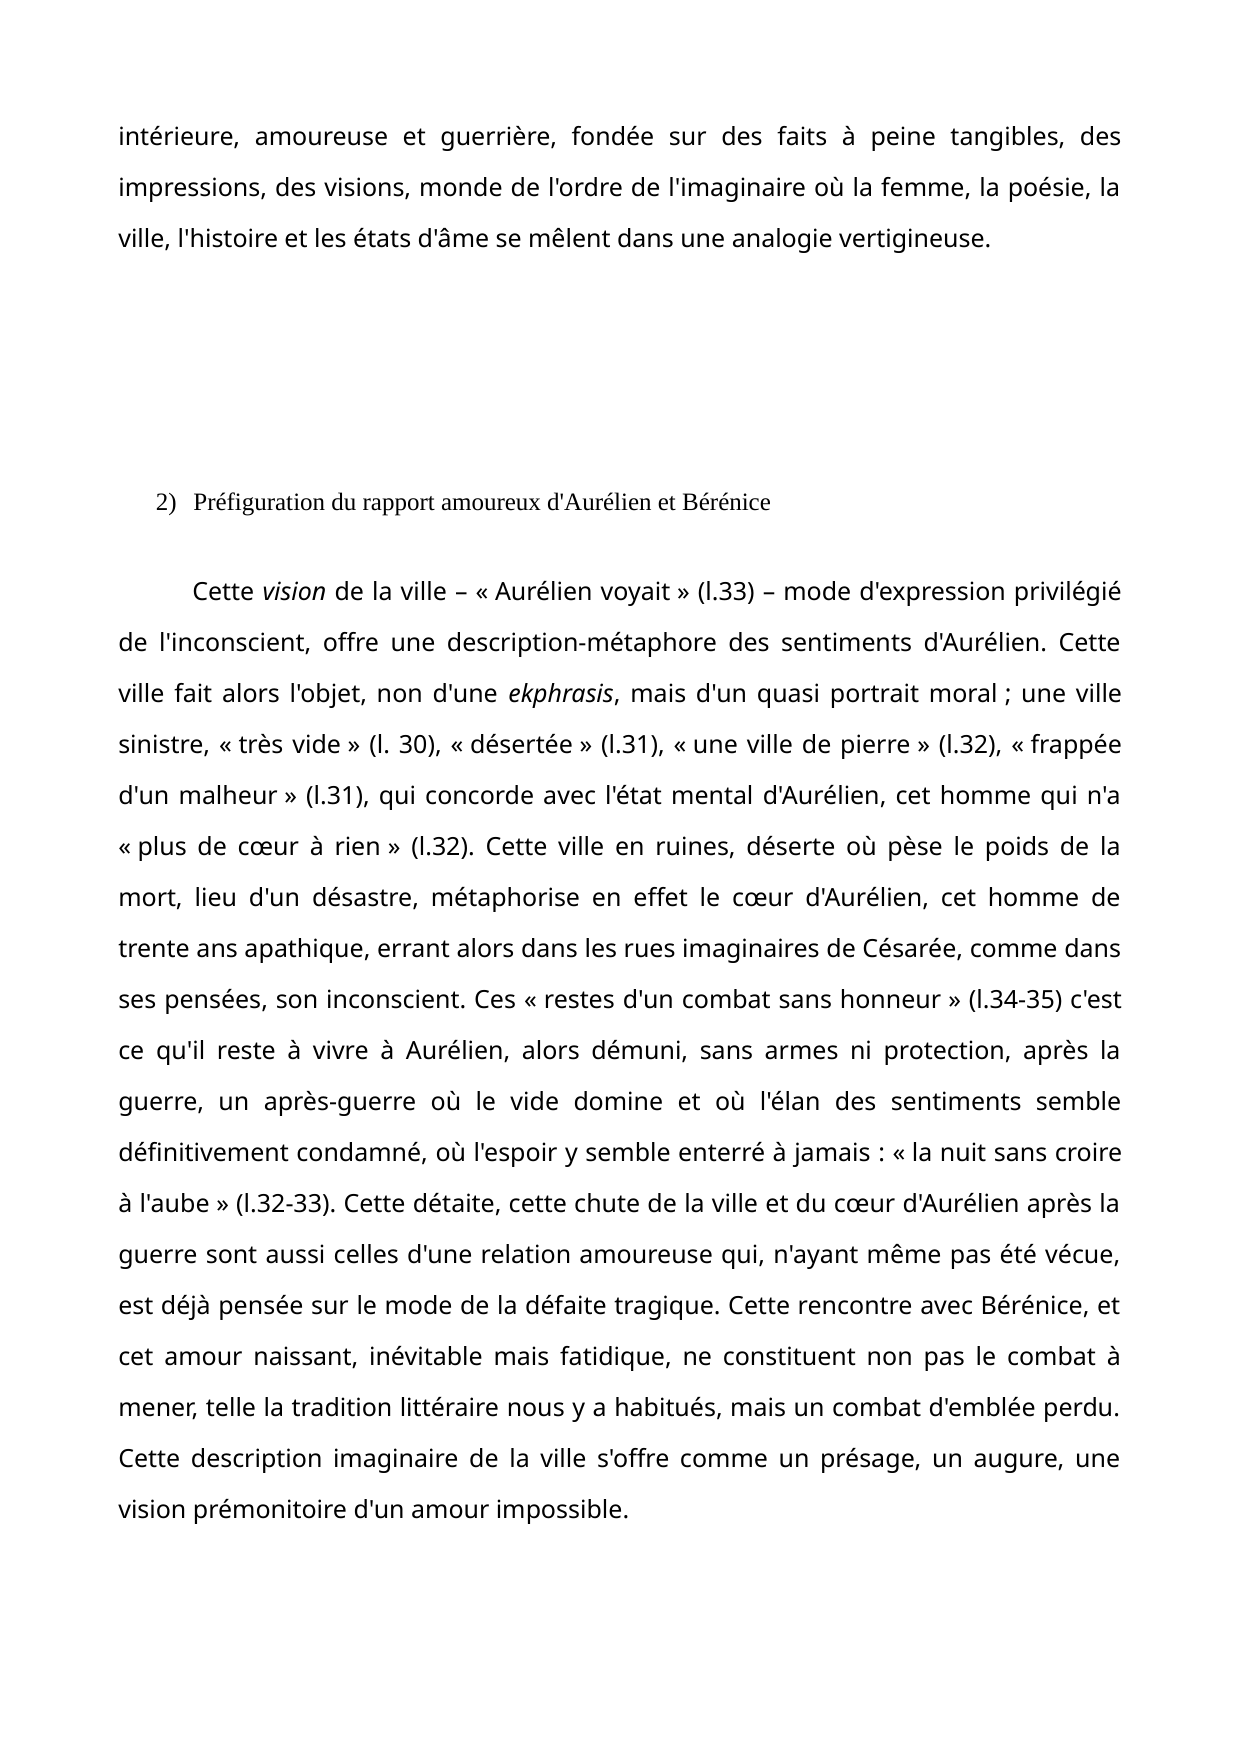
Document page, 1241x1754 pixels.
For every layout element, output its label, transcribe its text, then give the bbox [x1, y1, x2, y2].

text intérieure, amoureuse et guerrière, fondée sur des faits à peine tangibles, des impressions, des visions, monde de l'ordre de l'imaginaire où la femme, la poésie, la ville, l'histoire et les états d'âme se mêlent dans une analogie vertigineuse. [118, 118, 1122, 254]
text Cette vision de la ville – « Aurélien voyait » (l.33) – mode d'expression privilégié de l'inconscient, offre une description-métaphore des sentiments d'Aurélien. Cette ville fait alors l'objet, non d'une ekphrasis, mais d'un quasi portrait moral ; une ville sinistre, « très vide » (l. 30), « désertée » (l.31), « une ville de pierre » (l.32), « frappée d'un malheur » (l.31), qui concorde avec l'état mental d'Aurélien, cet homme qui n'a « plus de cœur à rien » (l.32). Cette ville en ruines, déserte où pèse le poids de la mort, lieu d'un désastre, métaphorise en effet le cœur d'Aurélien, cet homme de trente ans apathique, errant alors dans les rues imaginaires de Césarée, comme dans ses pensées, son inconscient. Ces « restes d'un combat sans honneur » (l.34-35) c'est ce qu'il reste à vivre à Aurélien, alors démuni, sans armes ni protection, après la guerre, un après-guerre où le vide domine et où l'élan des sentiments semble définitivement condamné, où l'espoir y semble enterré à jamais : « la nuit sans croire à l'aube » (l.32-33). Cette détaite, cette chute de la ville et du cœur d'Aurélien après la guerre sont aussi celles d'une relation amoureuse qui, n'ayant même pas été vécue, est déjà pensée sur le mode de la défaite tragique. Cette rencontre avec Bérénice, et cet amour naissant, inévitable mais fatidique, ne constituent non pas le combat à mener, telle la tradition littéraire nous y a habitués, mais un combat d'emblée perdu. Cette description imaginaire de la ville s'offre comme un présage, un augure, une vision prémonitoire d'un amour impossible. [118, 573, 1122, 1526]
list Préfiguration du rapport amoureux d'Aurélien et Bérénice [156, 487, 1122, 516]
